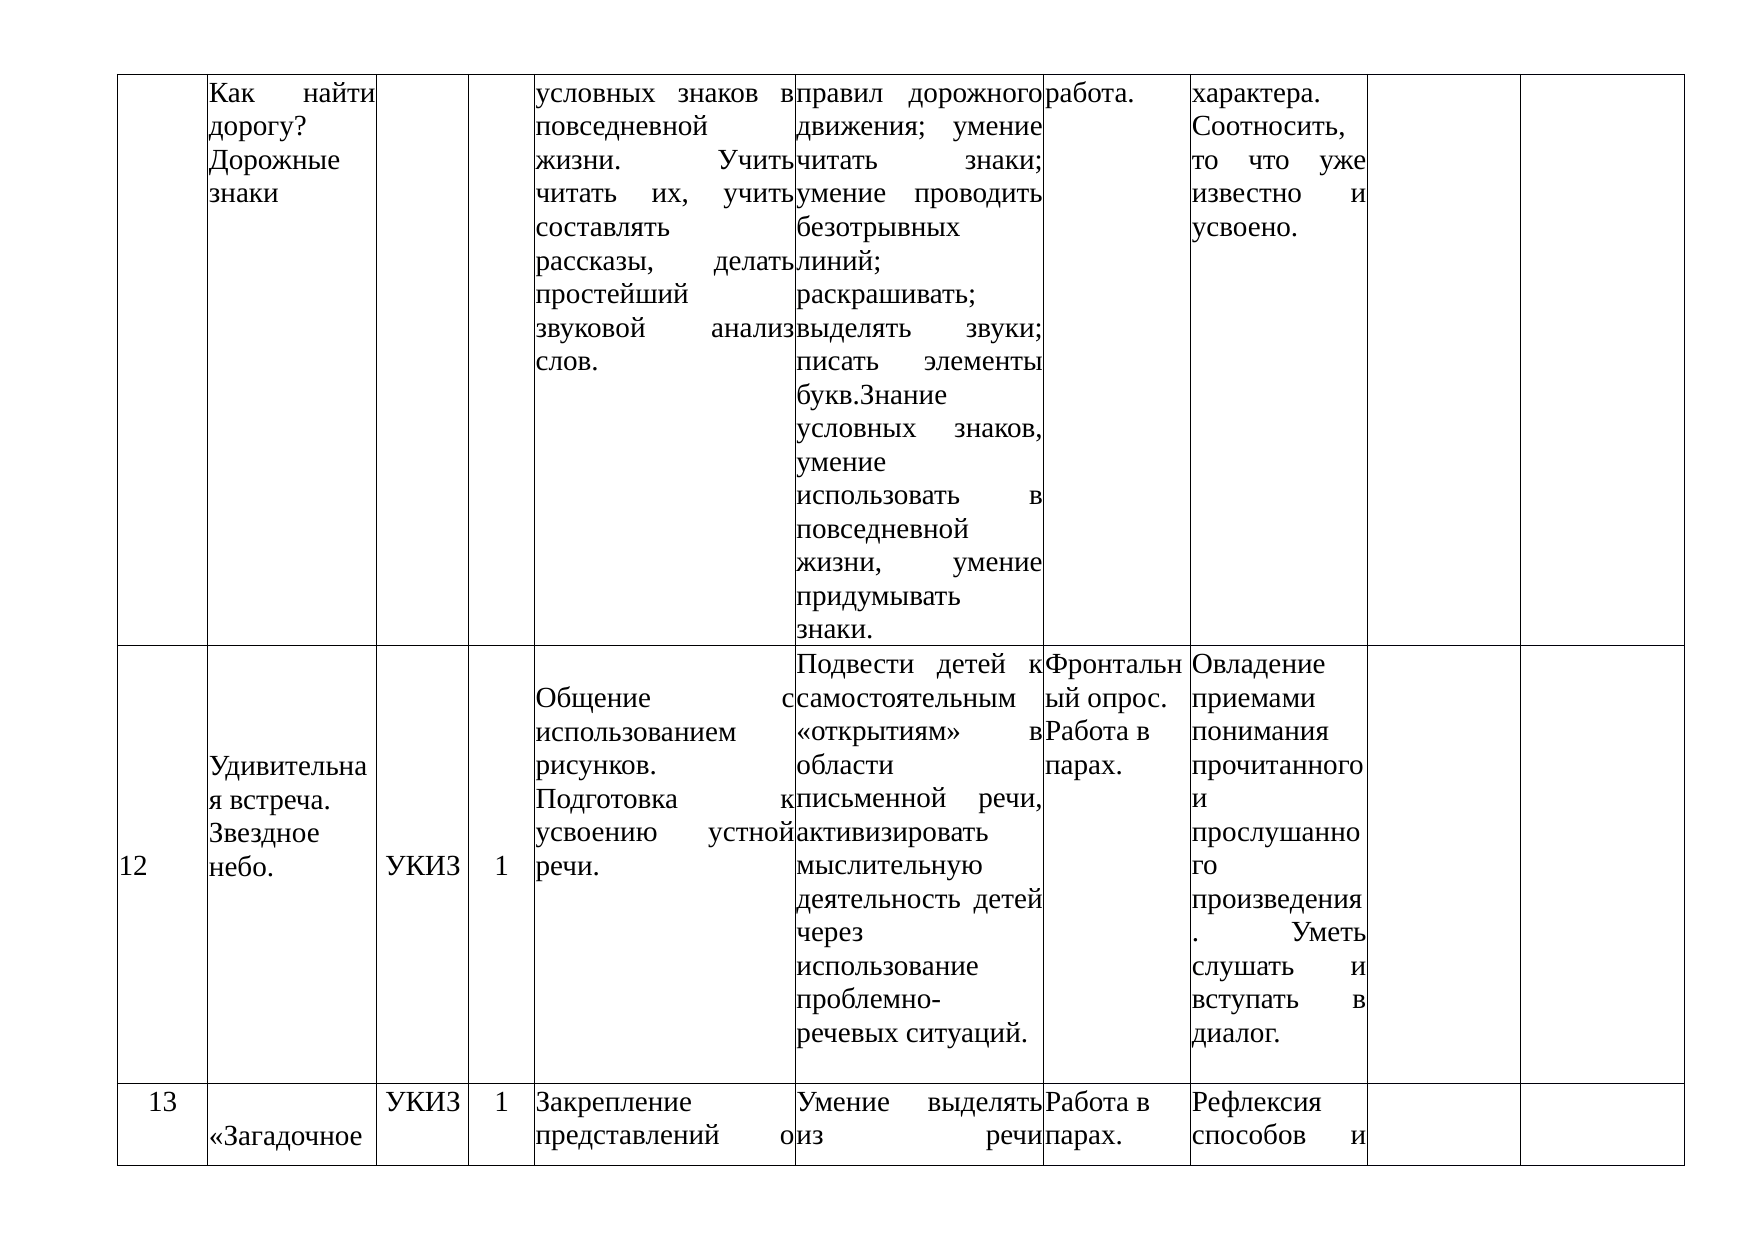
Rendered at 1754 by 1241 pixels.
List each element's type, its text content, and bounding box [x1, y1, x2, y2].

table_cell [1521, 1084, 1684, 1165]
table_cell [1521, 646, 1684, 1083]
table_cell 1 [469, 646, 534, 1083]
table_cell правил дорожного движения; умение читать знаки; умение проводить безотрывных линий; раскрашивать; выделять звуки; писать элементы букв.Знание условных знаков, умение использовать в повседневной жизни, умение придумывать знаки. [796, 75, 1043, 645]
table_cell 12 [118, 646, 207, 1083]
table_cell 1 [469, 1084, 534, 1165]
table_cell Умение выделять из речи [796, 1084, 1043, 1165]
table_cell [377, 75, 468, 645]
table_cell [1521, 75, 1684, 645]
table_cell УКИЗ [377, 646, 468, 1083]
table_cell условных знаков в повседневной жизни. Учить читать их, учить составлять рассказы, делать простейший звуковой анализ слов. [535, 75, 795, 645]
table_cell [469, 75, 534, 645]
table_cell Общение с использованием рисунков. Подготовка к усвоению устной речи. [535, 646, 795, 1083]
table_cell УКИЗ [377, 1084, 468, 1165]
table_cell Закрепление представлений о [535, 1084, 795, 1165]
table_cell Удивительная встреча. Звездное небо. [208, 646, 376, 1083]
table_cell характера. Соотносить, то что уже известно и усвоено. [1191, 75, 1367, 645]
table_cell Овладение приемами понимания прочитанного и прослушанного произведения. Уметь слушать и вступать в диалог. [1191, 646, 1367, 1083]
table_cell работа. [1044, 75, 1190, 645]
table_cell [1368, 646, 1520, 1083]
table_cell 13 [118, 1084, 207, 1165]
table_cell Фронтальный опрос. Работа в парах. [1044, 646, 1190, 1083]
table_cell Как найти дорогу? Дорожные знаки [208, 75, 376, 645]
table_cell Работа в парах. [1044, 1084, 1190, 1165]
table_cell [118, 75, 207, 645]
table_cell [1368, 75, 1520, 645]
table_cell [1368, 1084, 1520, 1165]
table_cell «Загадочное [208, 1084, 376, 1165]
table_cell Подвести детей к самостоятельным «открытиям» в области письменной речи, активизировать мыслительную деятельность детей через использование проблемно- речевых ситуаций. [796, 646, 1043, 1083]
table_cell Рефлексия способов и [1191, 1084, 1367, 1165]
